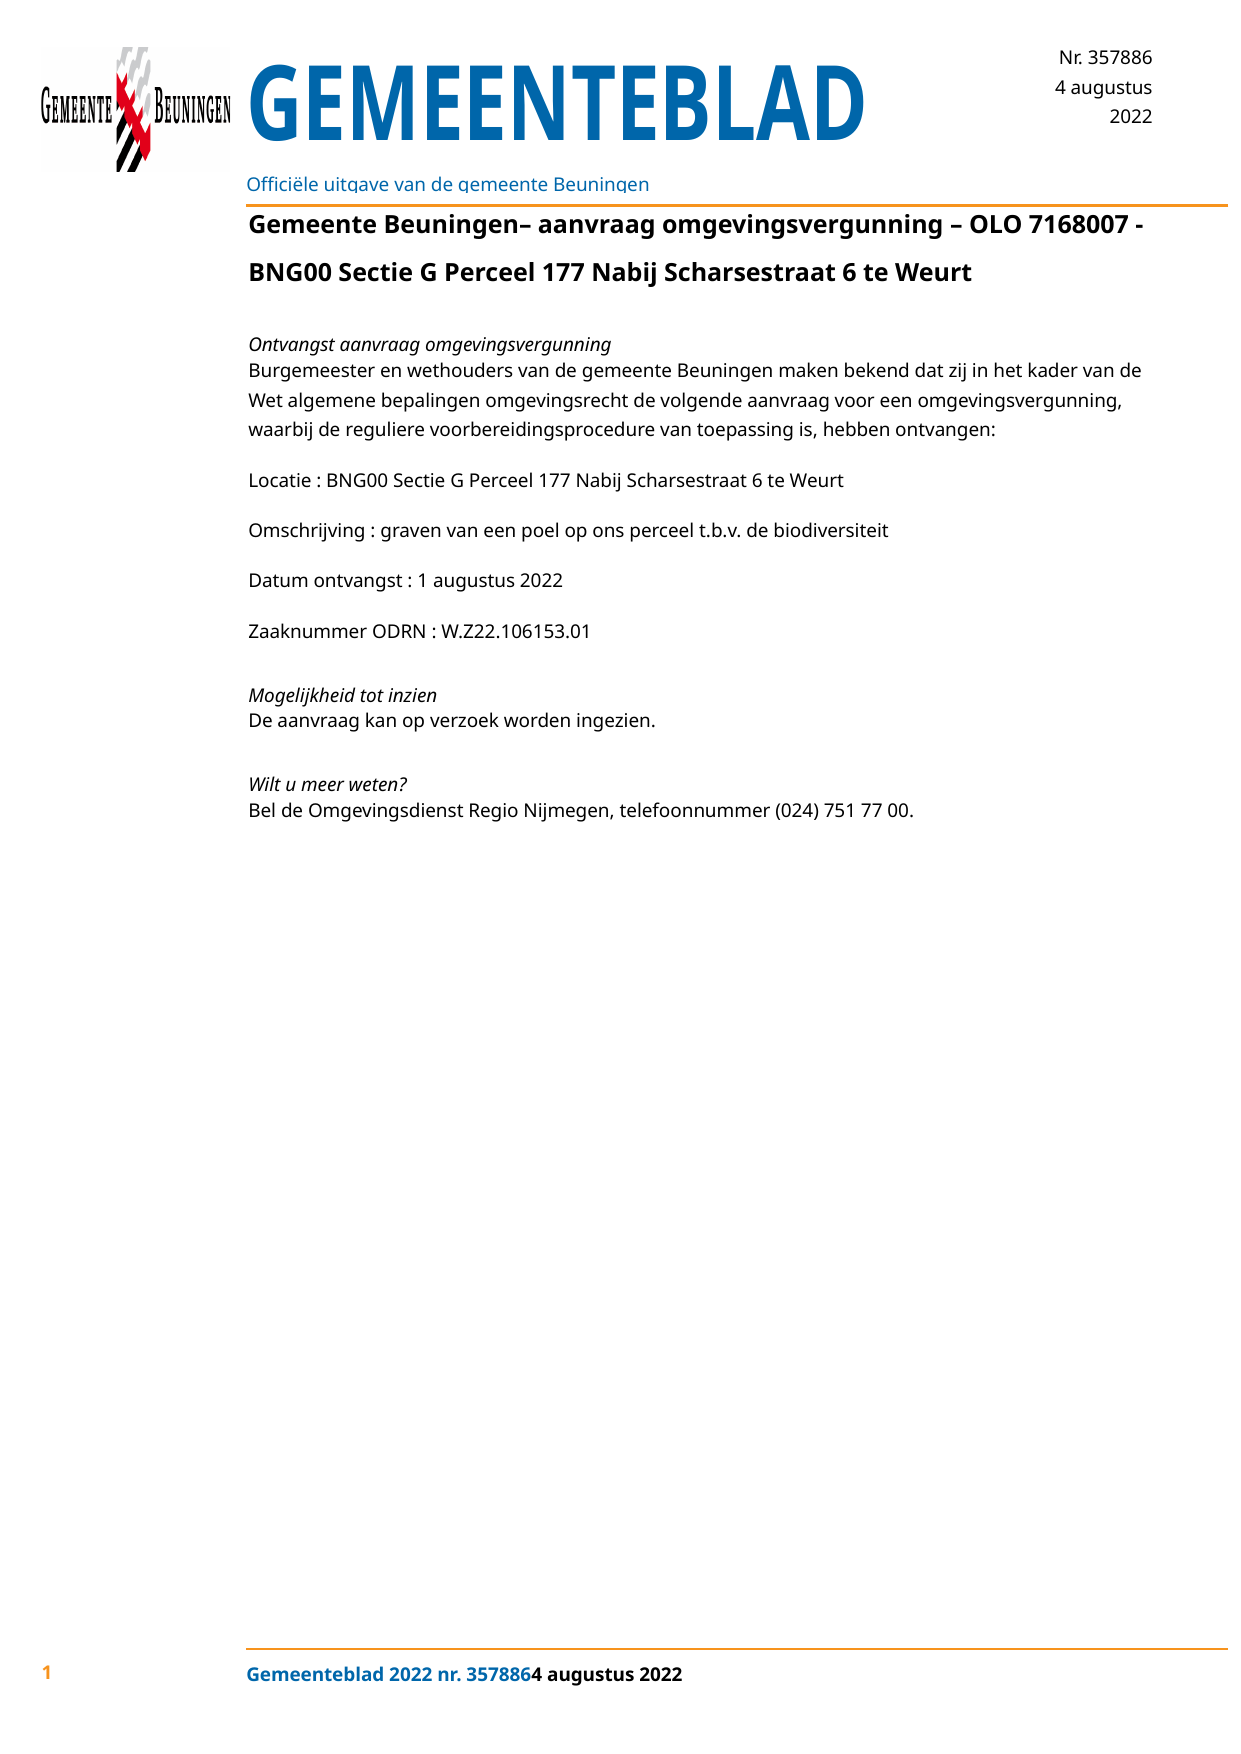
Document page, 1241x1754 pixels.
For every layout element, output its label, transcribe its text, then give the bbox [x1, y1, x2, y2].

text Wilt u meer weten? [248, 772, 1152, 797]
text Ontvangst aanvraag omgevingsvergunning [248, 331, 1152, 357]
text Locatie : BNG00 Sectie G Perceel 177 Nabij Scharsestraat 6 te Weurt [248, 467, 1152, 492]
text De aanvraag kan op verzoek worden ingezien. [248, 708, 1152, 733]
text Omschrijving : graven van een poel op ons perceel t.b.v. de biodiversiteit [248, 517, 1152, 543]
text Datum ontvangst : 1 augustus 2022 [248, 568, 1152, 593]
text Mogelijkheid tot inzien [248, 682, 1152, 708]
text Gemeente Beuningen– aanvraag omgevingsvergunning – OLO 7168007 - BNG00 Sectie G Perceel 177 Nabij Scharsestraat 6 te Weurt [248, 207, 1152, 288]
text Burgemeester en wethouders van de gemeente Beuningen maken bekend dat zij in het kader van de Wet algemene bepalingen omgevingsrecht de volgende aanvraag voor een omgevingsvergunning, waarbij de reguliere voorbereidingsprocedure van toepassing is, hebben ontvangen: [248, 357, 1152, 442]
text Zaaknummer ODRN : W.Z22.106153.01 [248, 618, 1152, 644]
picture [41, 47, 231, 172]
text Bel de Omgevingsdienst Regio Nijmegen, telefoonnummer (024) 751 77 00. [248, 797, 1152, 823]
